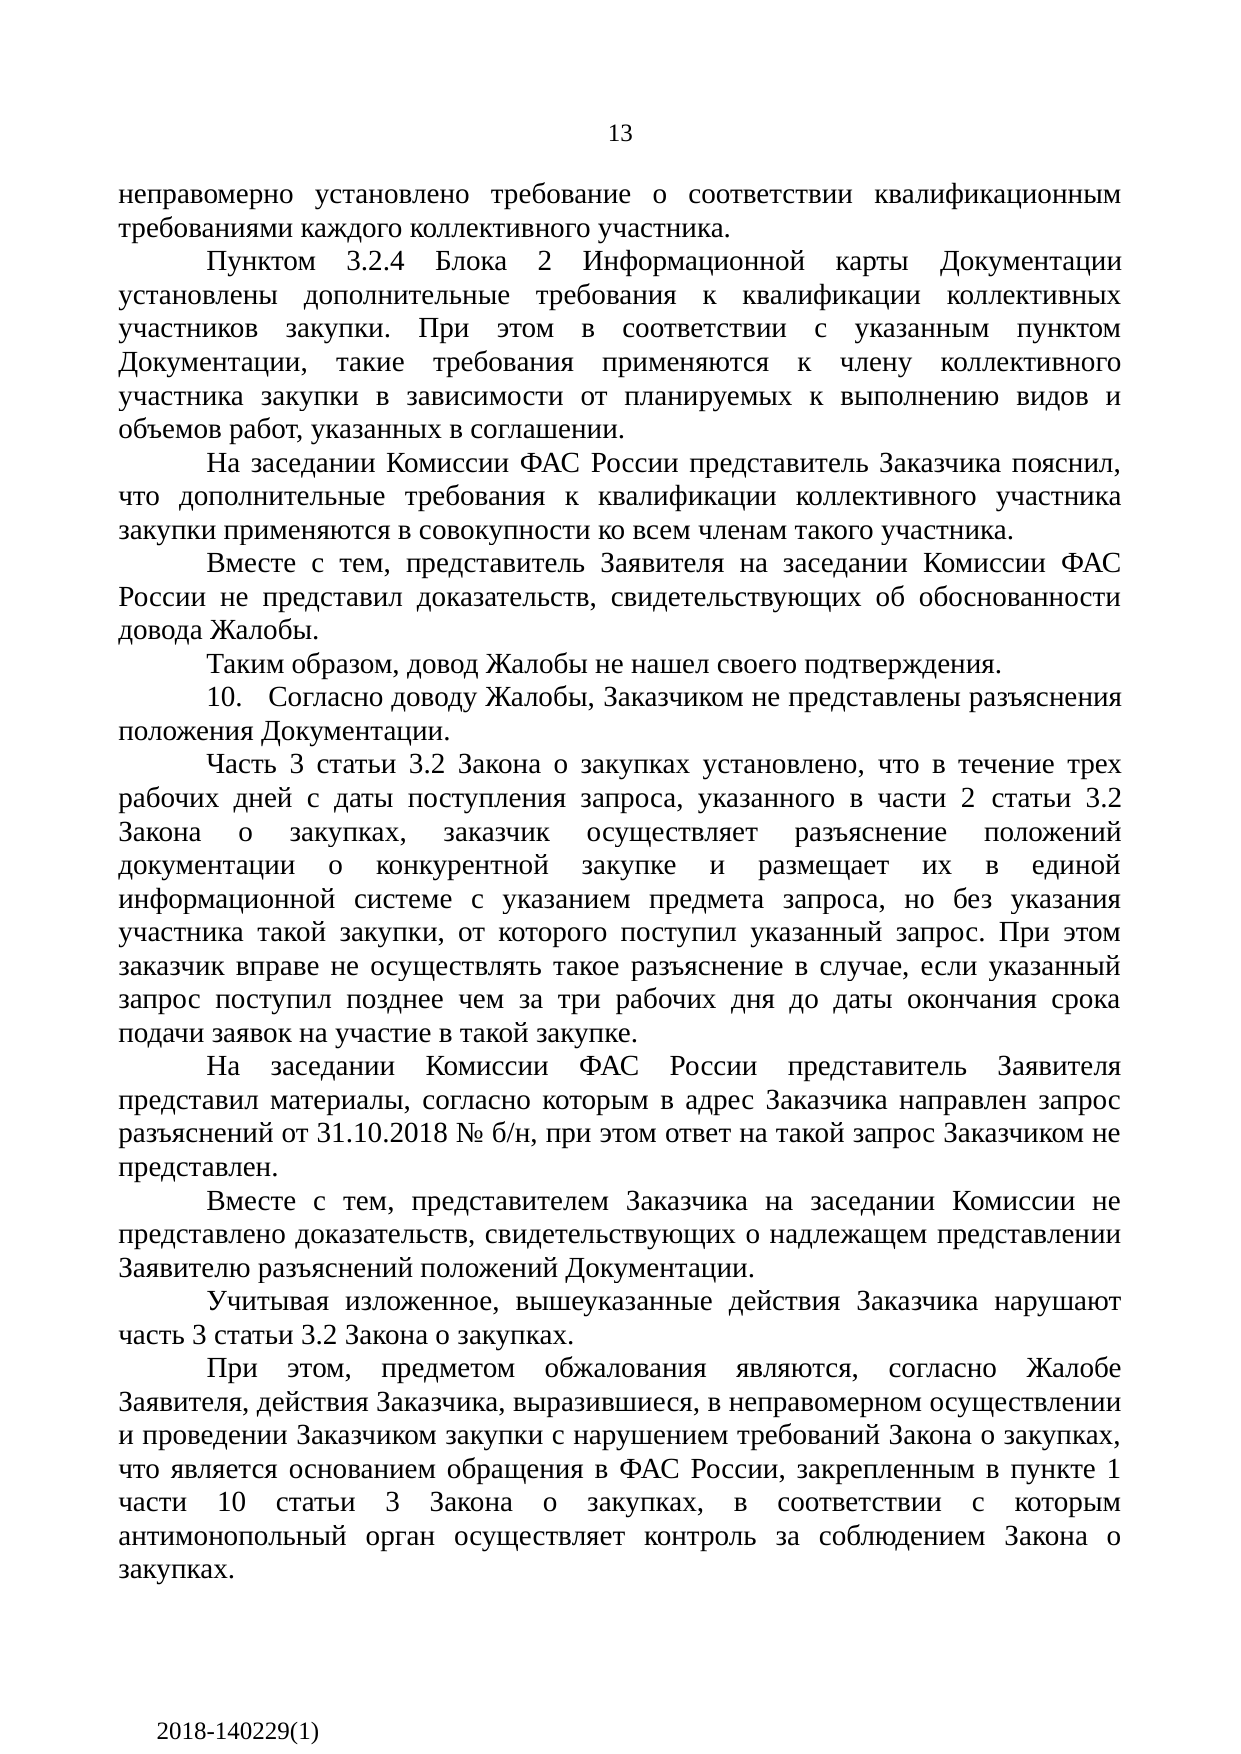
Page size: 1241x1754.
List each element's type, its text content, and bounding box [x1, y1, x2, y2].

text Таким образом, довод Жалобы не нашел своего подтверждения. [118, 646, 1122, 679]
text При этом, предметом обжалования являются, согласно Жалобе Заявителя, действия Заказчика, выразившиеся, в неправомерном осуществлении и проведении Заказчиком закупки с нарушением требований Закона о закупках, что является основанием обращения в ФАС России, закрепленным в пункте 1 части 10 статьи 3 Закона о закупках, в соответствии с которым антимонопольный орган осуществляет контроль за соблюдением Закона о закупках. [118, 1350, 1122, 1585]
text Вместе с тем, представителем Заказчика на заседании Комиссии не представлено доказательств, свидетельствующих о надлежащем представлении Заявителю разъяснений положений Документации. [118, 1183, 1122, 1283]
text Пунктом 3.2.4 Блока 2 Информационной карты Документации установлены дополнительные требования к квалификации коллективных участников закупки. При этом в соответствии с указанным пунктом Документации, такие требования применяются к члену коллективного участника закупки в зависимости от планируемых к выполнению видов и объемов работ, указанных в соглашении. [118, 243, 1122, 445]
text На заседании Комиссии ФАС России представитель Заявителя представил материалы, согласно которым в адрес Заказчика направлен запрос разъяснений от 31.10.2018 № б/н, при этом ответ на такой запрос Заказчиком не представлен. [118, 1048, 1122, 1183]
list неправомерно установлено требование о соответствии квалификационным требованиями каждого коллективного участника. [118, 176, 1122, 243]
list Согласно доводу Жалобы, Заказчиком не представлены разъяснения положения Документации. [118, 679, 1122, 747]
text Часть 3 статьи 3.2 Закона о закупках установлено, что в течение трех рабочих дней с даты поступления запроса, указанного в части 2 статьи 3.2 Закона о закупках, заказчик осуществляет разъяснение положений документации о конкурентной закупке и размещает их в единой информационной системе с указанием предмета запроса, но без указания участника такой закупки, от которого поступил указанный запрос. При этом заказчик вправе не осуществлять такое разъяснение в случае, если указанный запрос поступил позднее чем за три рабочих дня до даты окончания срока подачи заявок на участие в такой закупке. [118, 747, 1122, 1048]
text На заседании Комиссии ФАС России представитель Заказчика пояснил, что дополнительные требования к квалификации коллективного участника закупки применяются в совокупности ко всем членам такого участника. [118, 445, 1122, 545]
text Вместе с тем, представитель Заявителя на заседании Комиссии ФАС России не представил доказательств, свидетельствующих об обоснованности довода Жалобы. [118, 545, 1122, 646]
text Учитывая изложенное, вышеуказанные действия Заказчика нарушают часть 3 статьи 3.2 Закона о закупках. [118, 1283, 1122, 1350]
